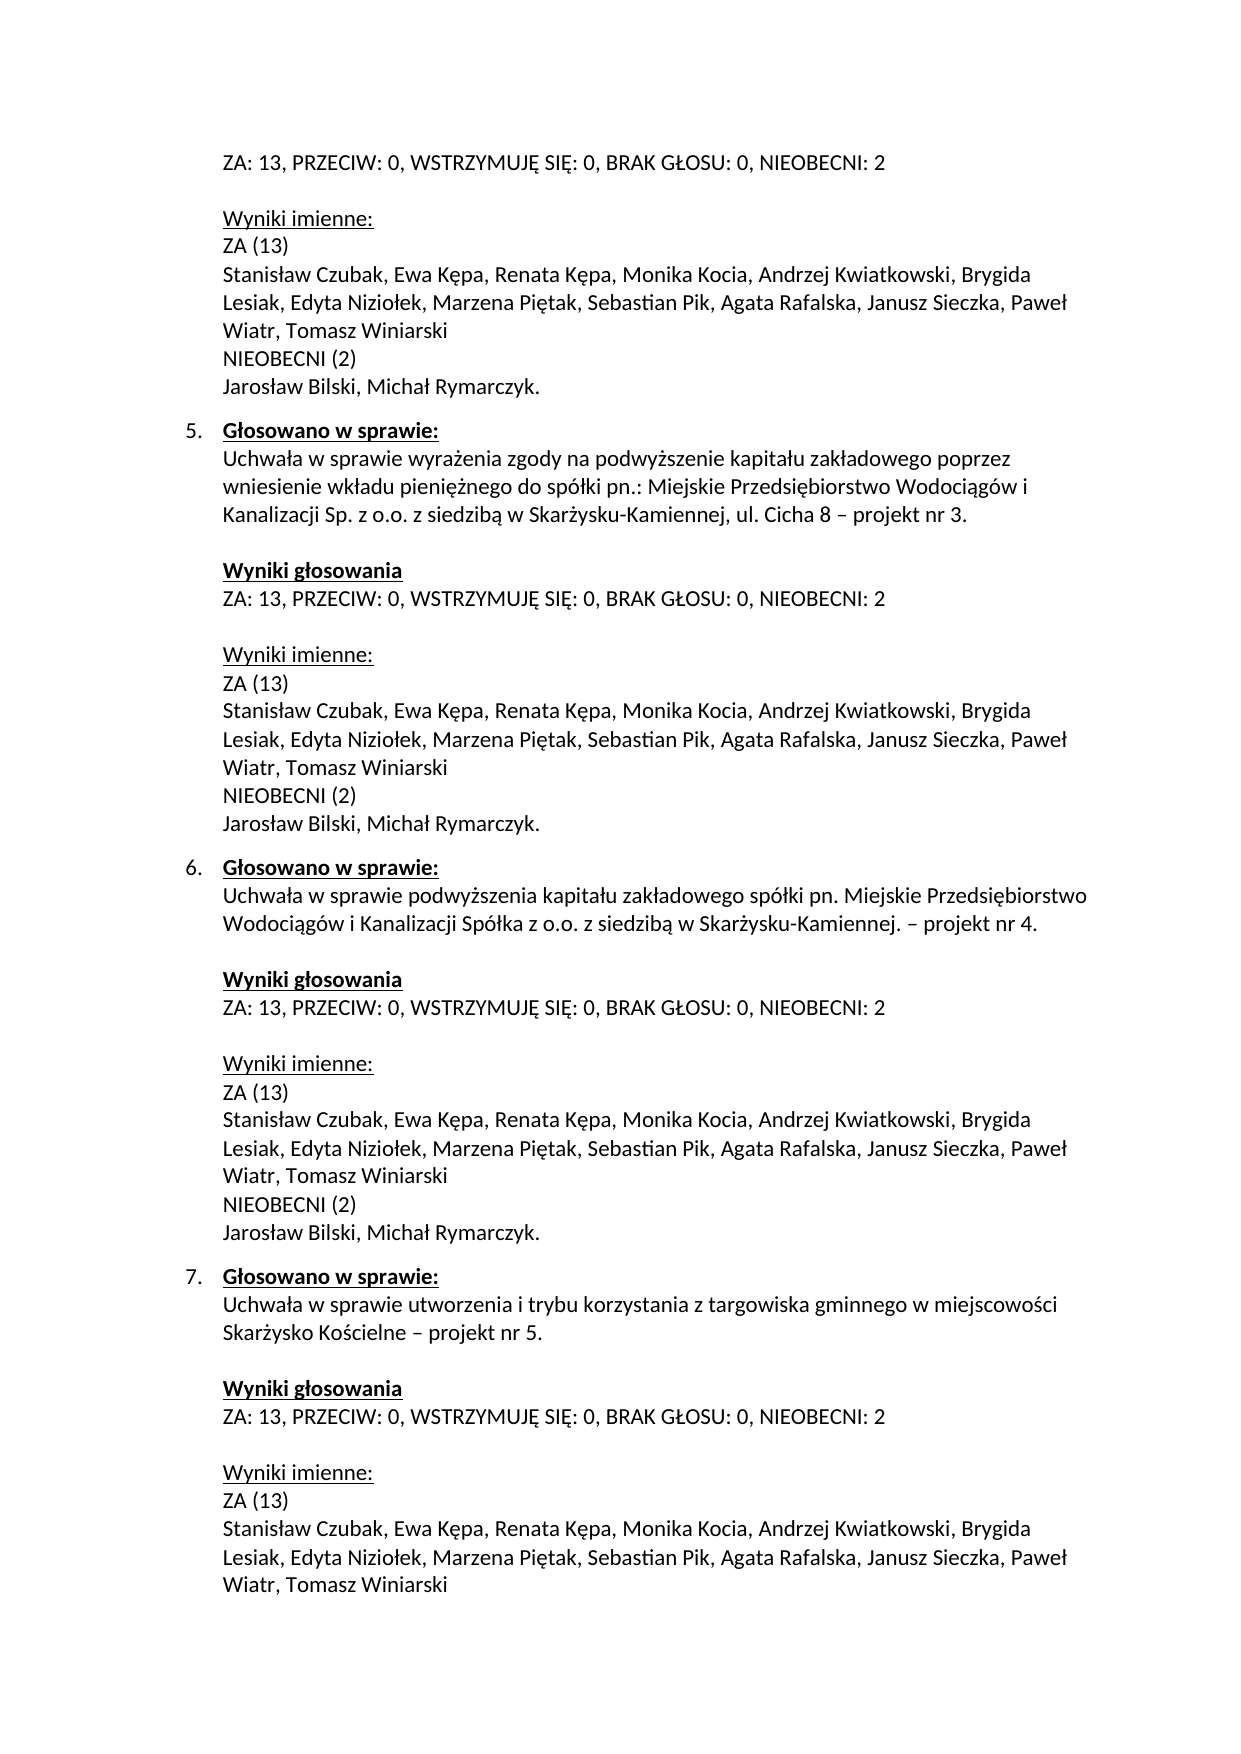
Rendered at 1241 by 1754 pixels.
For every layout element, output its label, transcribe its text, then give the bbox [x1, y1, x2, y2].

list Głosowano w sprawie: Uchwała w sprawie podwyższenia kapitału zakładowego spółki pn. Miejskie Przedsiębiorstwo Wodociągów i Kanalizacji Spółka z o.o. z siedzibą w Skarżysku-Kamiennej. – projekt nr 4. Wyniki głosowania ZA: 13, PRZECIW: 0, WSTRZYMUJĘ SIĘ: 0, BRAK GŁOSU: 0, NIEOBECNI: 2 Wyniki imienne: ZA (13) Stanisław Czubak, Ewa Kępa, Renata Kępa, Monika Kocia, Andrzej Kwiatkowski, Brygida Lesiak, Edyta Niziołek, Marzena Piętak, Sebastian Pik, Agata Rafalska, Janusz Sieczka, Paweł Wiatr, Tomasz Winiarski NIEOBECNI (2) Jarosław Bilski, Michał Rymarczyk. [185, 853, 1093, 1246]
list Głosowano w sprawie: Uchwała w sprawie wyrażenia zgody na podwyższenie kapitału zakładowego poprzez wniesienie wkładu pieniężnego do spółki pn.: Miejskie Przedsiębiorstwo Wodociągów i Kanalizacji Sp. z o.o. z siedzibą w Skarżysku-Kamiennej, ul. Cicha 8 – projekt nr 3. Wyniki głosowania ZA: 13, PRZECIW: 0, WSTRZYMUJĘ SIĘ: 0, BRAK GŁOSU: 0, NIEOBECNI: 2 Wyniki imienne: ZA (13) Stanisław Czubak, Ewa Kępa, Renata Kępa, Monika Kocia, Andrzej Kwiatkowski, Brygida Lesiak, Edyta Niziołek, Marzena Piętak, Sebastian Pik, Agata Rafalska, Janusz Sieczka, Paweł Wiatr, Tomasz Winiarski NIEOBECNI (2) Jarosław Bilski, Michał Rymarczyk. [185, 416, 1093, 837]
list ZA: 13, PRZECIW: 0, WSTRZYMUJĘ SIĘ: 0, BRAK GŁOSU: 0, NIEOBECNI: 2 Wyniki imienne: ZA (13) Stanisław Czubak, Ewa Kępa, Renata Kępa, Monika Kocia, Andrzej Kwiatkowski, Brygida Lesiak, Edyta Niziołek, Marzena Piętak, Sebastian Pik, Agata Rafalska, Janusz Sieczka, Paweł Wiatr, Tomasz Winiarski NIEOBECNI (2) Jarosław Bilski, Michał Rymarczyk. [185, 148, 1093, 400]
list Głosowano w sprawie: Uchwała w sprawie utworzenia i trybu korzystania z targowiska gminnego w miejscowości Skarżysko Kościelne – projekt nr 5. Wyniki głosowania ZA: 13, PRZECIW: 0, WSTRZYMUJĘ SIĘ: 0, BRAK GŁOSU: 0, NIEOBECNI: 2 Wyniki imienne: ZA (13) Stanisław Czubak, Ewa Kępa, Renata Kępa, Monika Kocia, Andrzej Kwiatkowski, Brygida Lesiak, Edyta Niziołek, Marzena Piętak, Sebastian Pik, Agata Rafalska, Janusz Sieczka, Paweł Wiatr, Tomasz Winiarski [185, 1262, 1093, 1599]
